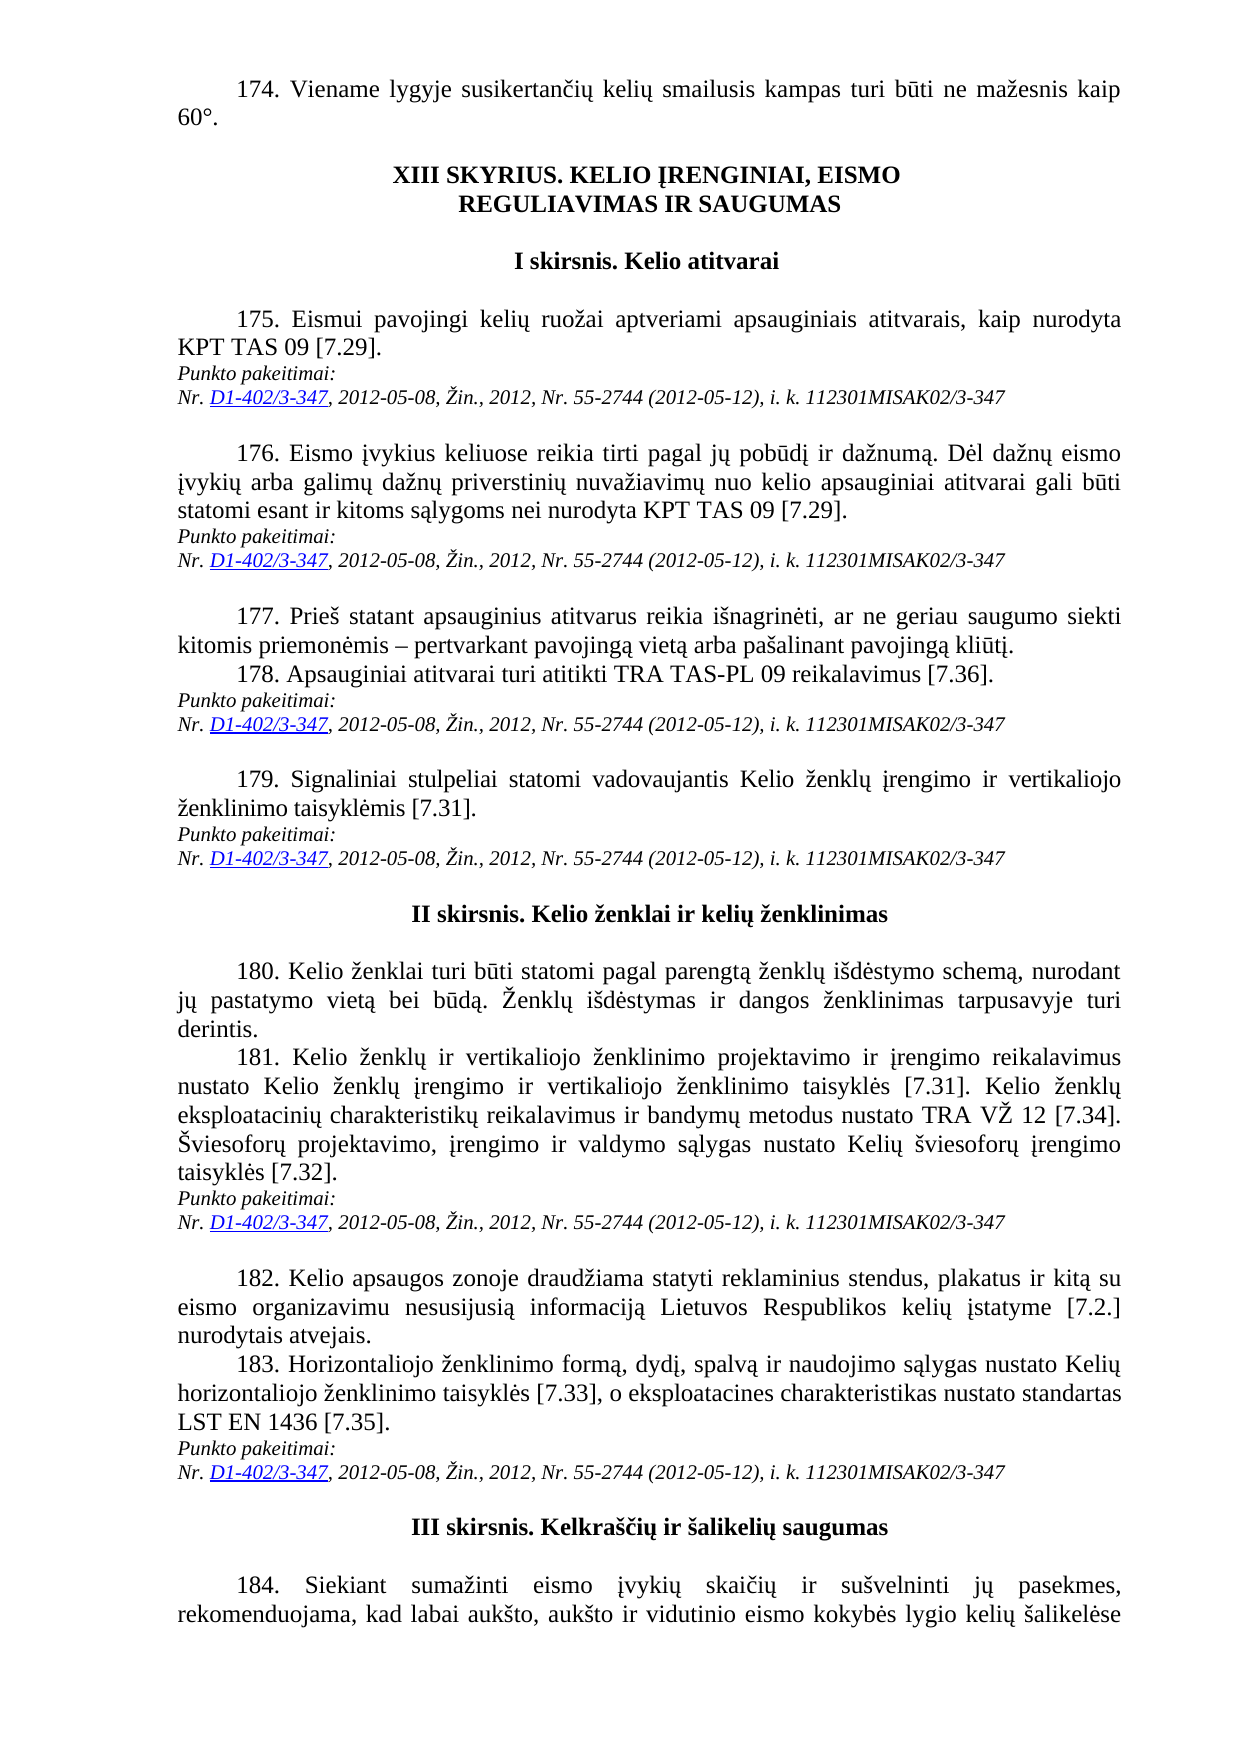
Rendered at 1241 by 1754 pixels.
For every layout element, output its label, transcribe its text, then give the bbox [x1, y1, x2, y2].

text 179. Signaliniai stulpeliai statomi vadovaujantis Kelio ženklų įrengimo ir vertikaliojo ženklinimo taisyklėmis [7.31]. [177, 764, 1122, 822]
text 175. Eismui pavojingi kelių ruožai aptveriami apsauginiais atitvarais, kaip nurodyta KPT TAS 09 [7.29]. [177, 304, 1122, 361]
text Punkto pakeitimai: [177, 1186, 1122, 1210]
text Nr. D1-402/3-347, 2012-05-08, Žin., 2012, Nr. 55-2744 (2012-05-12), i. k. 112301MISAK02/3-347 [177, 548, 1122, 572]
text XIII skyrius. Kelio įrenginiai, eismo [177, 160, 1122, 189]
text Punkto pakeitimai: [177, 822, 1122, 846]
text Nr. D1-402/3-347, 2012-05-08, Žin., 2012, Nr. 55-2744 (2012-05-12), i. k. 112301MISAK02/3-347 [177, 385, 1122, 409]
text Punkto pakeitimai: [177, 524, 1122, 548]
text 183. Horizontaliojo ženklinimo formą, dydį, spalvą ir naudojimo sąlygas nustato Kelių horizontaliojo ženklinimo taisyklės [7.33], o eksploatacines charakteristikas nustato standartas LST EN 1436 [7.35]. [177, 1349, 1122, 1436]
text Nr. D1-402/3-347, 2012-05-08, Žin., 2012, Nr. 55-2744 (2012-05-12), i. k. 112301MISAK02/3-347 [177, 1210, 1122, 1234]
text 180. Kelio ženklai turi būti statomi pagal parengtą ženklų išdėstymo schemą, nurodant jų pastatymo vietą bei būdą. Ženklų išdėstymas ir dangos ženklinimas tarpusavyje turi derintis. [177, 956, 1122, 1042]
text 181. Kelio ženklų ir vertikaliojo ženklinimo projektavimo ir įrengimo reikalavimus nustato Kelio ženklų įrengimo ir vertikaliojo ženklinimo taisyklės [7.31]. Kelio ženklų eksploatacinių charakteristikų reikalavimus ir bandymų metodus nustato TRA VŽ 12 [7.34]. Šviesoforų projektavimo, įrengimo ir valdymo sąlygas nustato Kelių šviesoforų įrengimo taisyklės [7.32]. [177, 1042, 1122, 1186]
text Punkto pakeitimai: [177, 1436, 1122, 1460]
subtitle III skirsnis. Kelkraščių ir šalikelių saugumas [177, 1512, 1122, 1541]
text 174. Viename lygyje susikertančių kelių smailusis kampas turi būti ne mažesnis kaip 60°. [177, 74, 1122, 131]
text Nr. D1-402/3-347, 2012-05-08, Žin., 2012, Nr. 55-2744 (2012-05-12), i. k. 112301MISAK02/3-347 [177, 846, 1122, 870]
text 176. Eismo įvykius keliuose reikia tirti pagal jų pobūdį ir dažnumą. Dėl dažnų eismo įvykių arba galimų dažnų priverstinių nuvažiavimų nuo kelio apsauginiai atitvarai gali būti statomi esant ir kitoms sąlygoms nei nurodyta KPT TAS 09 [7.29]. [177, 438, 1122, 524]
text Nr. D1-402/3-347, 2012-05-08, Žin., 2012, Nr. 55-2744 (2012-05-12), i. k. 112301MISAK02/3-347 [177, 1460, 1122, 1484]
text 182. Kelio apsaugos zonoje draudžiama statyti reklaminius stendus, plakatus ir kitą su eismo organizavimu nesusijusią informaciją Lietuvos Respublikos kelių įstatyme [7.2.] nurodytais atvejais. [177, 1263, 1122, 1349]
text 184. Siekiant sumažinti eismo įvykių skaičių ir sušvelninti jų pasekmes, rekomenduojama, kad labai aukšto, aukšto ir vidutinio eismo kokybės lygio kelių šalikelėse [177, 1570, 1122, 1627]
text Nr. D1-402/3-347, 2012-05-08, Žin., 2012, Nr. 55-2744 (2012-05-12), i. k. 112301MISAK02/3-347 [177, 712, 1122, 736]
text reguliavimas ir saugumas [177, 189, 1122, 217]
subtitle I skirsnis. Kelio atitvarai [177, 246, 1122, 275]
text 178. Apsauginiai atitvarai turi atitikti TRA TAS-PL 09 reikalavimus [7.36]. [177, 659, 1122, 687]
text Punkto pakeitimai: [177, 361, 1122, 385]
text Punkto pakeitimai: [177, 687, 1122, 712]
text 177. Prieš statant apsauginius atitvarus reikia išnagrinėti, ar ne geriau saugumo siekti kitomis priemonėmis – pertvarkant pavojingą vietą arba pašalinant pavojingą kliūtį. [177, 601, 1122, 659]
subtitle II skirsnis. Kelio ženklai ir kelių ženklinimas [177, 899, 1122, 927]
